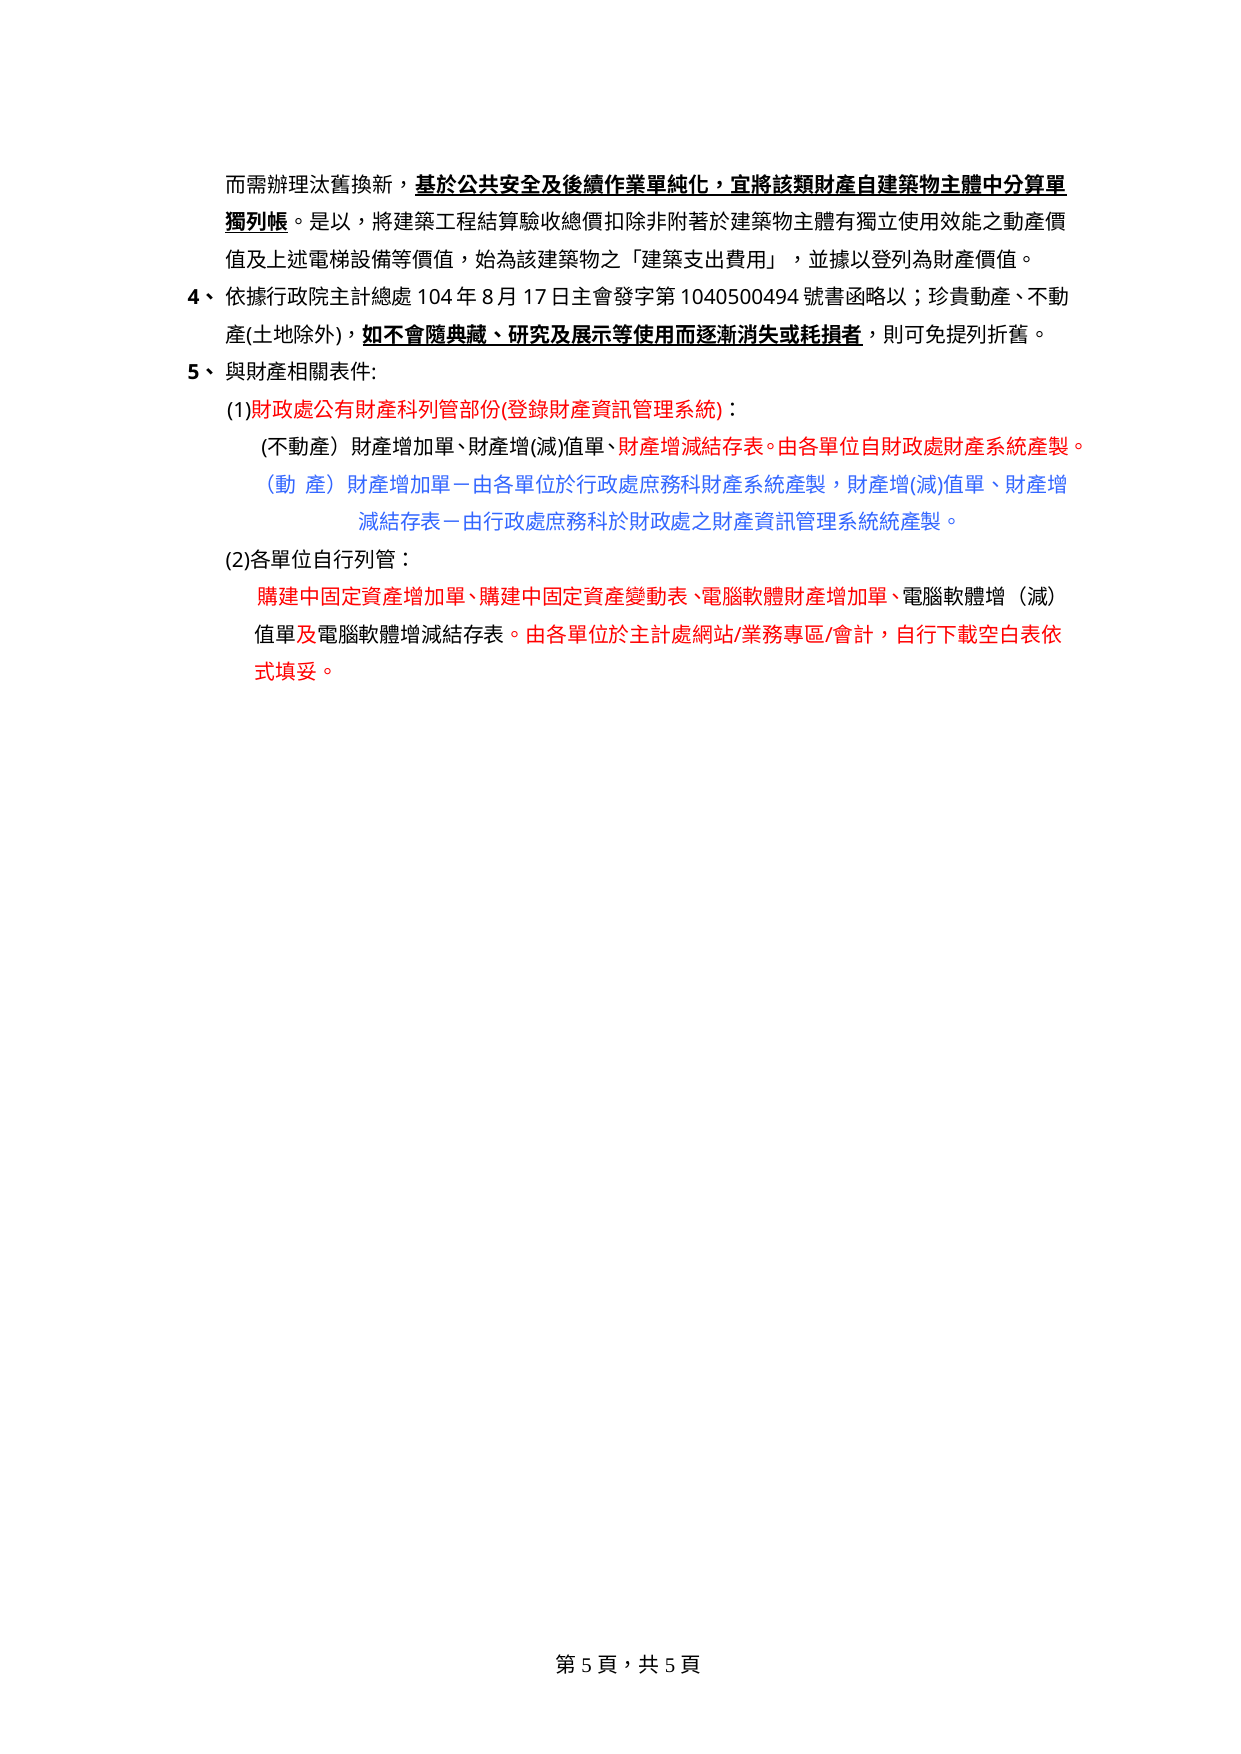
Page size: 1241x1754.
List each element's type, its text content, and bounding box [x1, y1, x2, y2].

text (不動產）財產增加單、財產增(減)值單、財產增減結存表。由各單位自財政處財產系統產製。 [261, 427, 1069, 464]
list 依據行政院主計總處104年8月17日主會發字第1040500494號書函略以；珍貴動產、不動產(土地除外)，如不會隨典藏、研究及展示等使用而逐漸消失或耗損者，則可免提列折舊。 [187, 277, 1069, 352]
text (2)各單位自行列管： [187, 539, 1069, 577]
text 購建中固定資產增加單、購建中固定資產變動表、電腦軟體財產增加單、電腦軟體增（減）值單及電腦軟體增減結存表。由各單位於主計處網站/業務專區/會計，自行下載空白表依式填妥。 [254, 577, 1069, 689]
list 而需辦理汰舊換新，基於公共安全及後續作業單純化，宜將該類財產自建築物主體中分算單獨列帳。是以，將建築工程結算驗收總價扣除非附著於建築物主體有獨立使用效能之動產價值及上述電梯設備等價值，始為該建築物之「建築支出費用」，並據以登列為財產價值。 [187, 164, 1069, 277]
text (1)財政處公有財產科列管部份(登錄財產資訊管理系統)： [187, 389, 1069, 427]
text （動 產）財產增加單－由各單位於行政處庶務科財產系統產製，財產增(減)值單、財產增減結存表－由行政處庶務科於財政處之財產資訊管理系統統產製。 [254, 464, 1069, 539]
list 與財產相關表件: [187, 352, 1069, 389]
